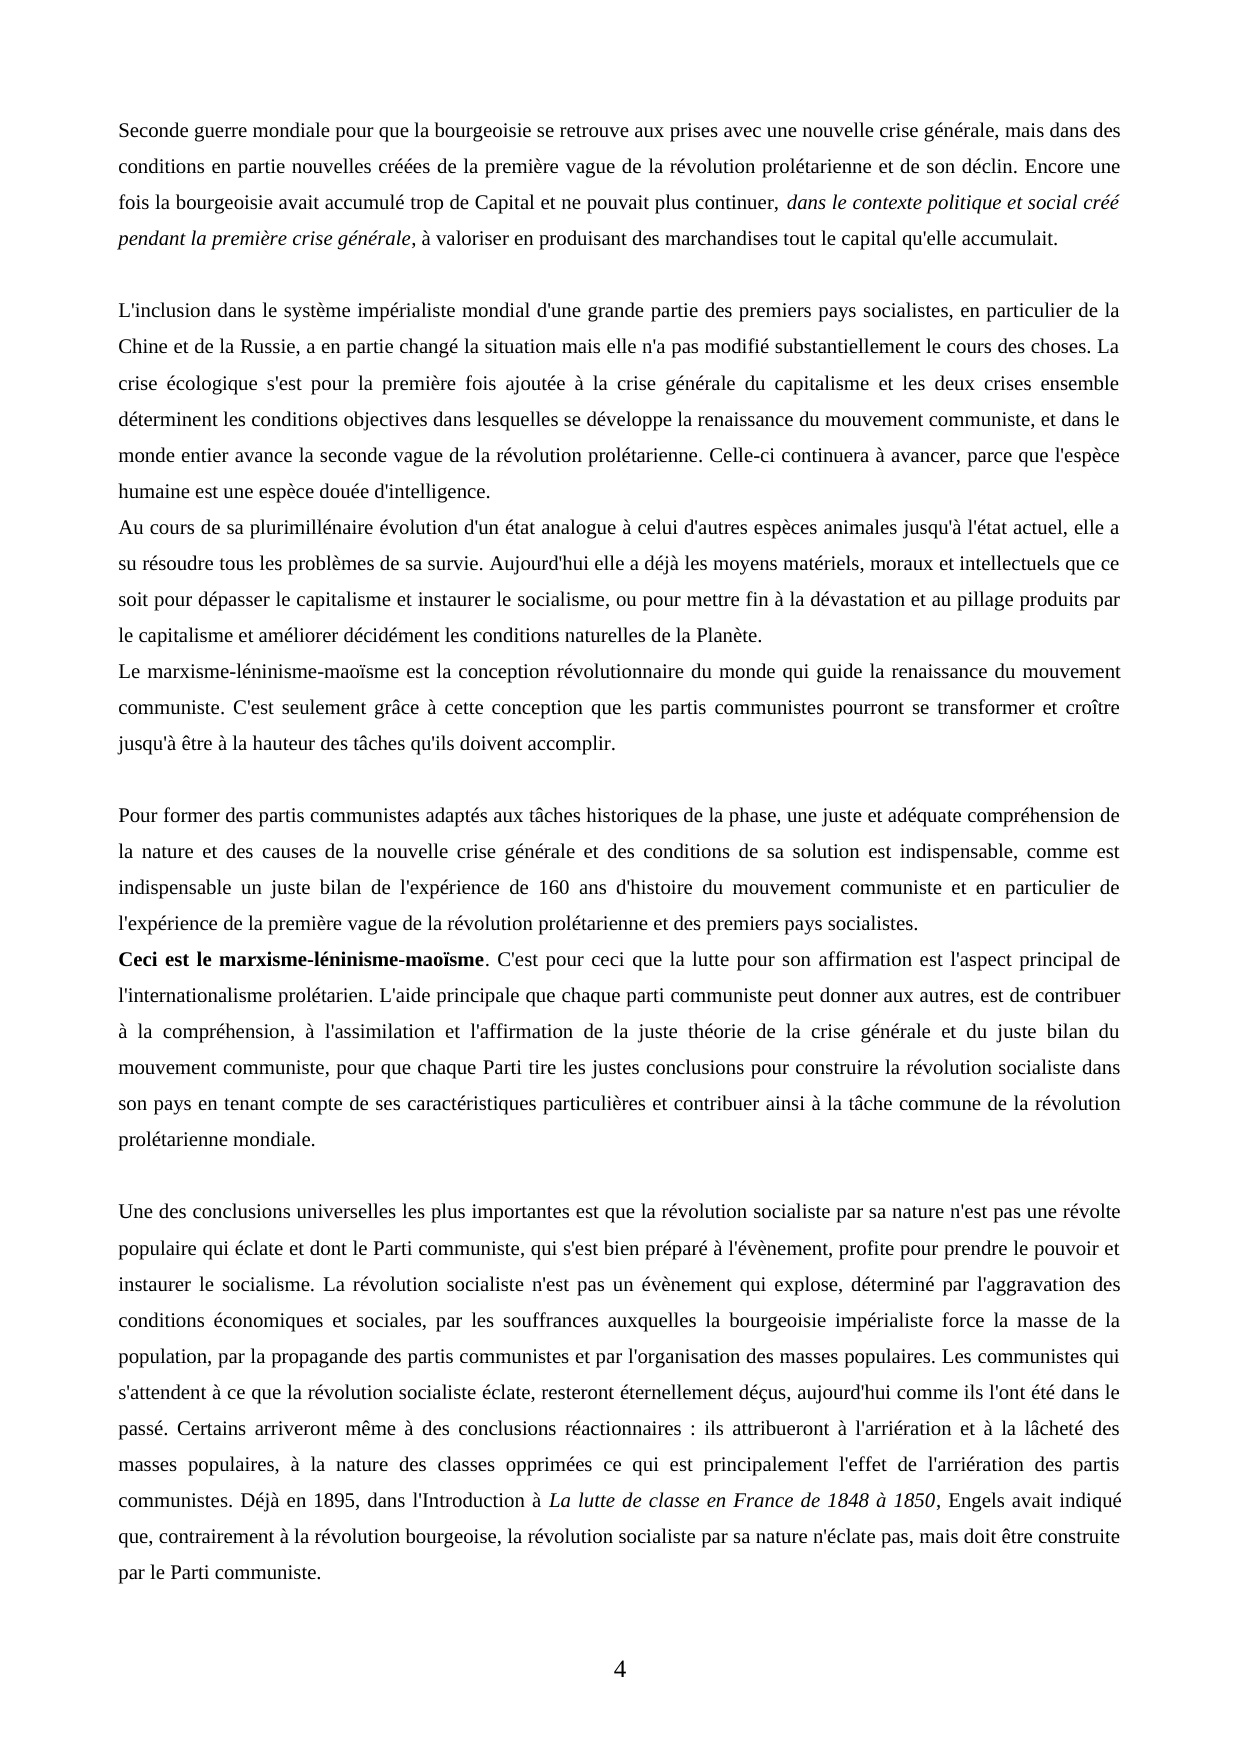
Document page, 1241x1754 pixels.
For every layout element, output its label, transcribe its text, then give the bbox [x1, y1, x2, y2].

text Une des conclusions universelles les plus importantes est que la révolution socialiste par sa nature n'est pas une révolte populaire qui éclate et dont le Parti communiste, qui s'est bien préparé à l'évènement, profite pour prendre le pouvoir et instaurer le socialisme. La révolution socialiste n'est pas un évènement qui explose, déterminé par l'aggravation des conditions économiques et sociales, par les souffrances auxquelles la bourgeoisie impérialiste force la masse de la population, par la propagande des partis communistes et par l'organisation des masses populaires. Les communistes qui s'attendent à ce que la révolution socialiste éclate, resteront éternellement déçus, aujourd'hui comme ils l'ont été dans le passé. Certains arriveront même à des conclusions réactionnaires : ils attribueront à l'arriération et à la lâcheté des masses populaires, à la nature des classes opprimées ce qui est principalement l'effet de l'arriération des partis communistes. Déjà en 1895, dans l'Introduction à La lutte de classe en France de 1848 à 1850, Engels avait indiqué que, contrairement à la révolution bourgeoise, la révolution socialiste par sa nature n'éclate pas, mais doit être construite par le Parti communiste. [118, 1199, 1122, 1584]
text L'inclusion dans le système impérialiste mondial d'une grande partie des premiers pays socialistes, en particulier de la Chine et de la Russie, a en partie changé la situation mais elle n'a pas modifié substantiellement le cours des choses. La crise écologique s'est pour la première fois ajoutée à la crise générale du capitalisme et les deux crises ensemble déterminent les conditions objectives dans lesquelles se développe la renaissance du mouvement communiste, et dans le monde entier avance la seconde vague de la révolution prolétarienne. Celle-ci continuera à avancer, parce que l'espèce humaine est une espèce douée d'intelligence. [118, 298, 1122, 503]
text Ceci est le marxisme-léninisme-maoïsme. C'est pour ceci que la lutte pour son affirmation est l'aspect principal de l'internationalisme prolétarien. L'aide principale que chaque parti communiste peut donner aux autres, est de contribuer à la compréhension, à l'assimilation et l'affirmation de la juste théorie de la crise générale et du juste bilan du mouvement communiste, pour que chaque Parti tire les justes conclusions pour construire la révolution socialiste dans son pays en tenant compte de ses caractéristiques particulières et contribuer ainsi à la tâche commune de la révolution prolétarienne mondiale. [118, 947, 1122, 1151]
text Seconde guerre mondiale pour que la bourgeoisie se retrouve aux prises avec une nouvelle crise générale, mais dans des conditions en partie nouvelles créées de la première vague de la révolution prolétarienne et de son déclin. Encore une fois la bourgeoisie avait accumulé trop de Capital et ne pouvait plus continuer, dans le contexte politique et social créé pendant la première crise générale, à valoriser en produisant des marchandises tout le capital qu'elle accumulait. [118, 118, 1122, 250]
text Le marxisme-léninisme-maoïsme est la conception révolutionnaire du monde qui guide la renaissance du mouvement communiste. C'est seulement grâce à cette conception que les partis communistes pourront se transformer et croître jusqu'à être à la hauteur des tâches qu'ils doivent accomplir. [118, 659, 1122, 755]
text Pour former des partis communistes adaptés aux tâches historiques de la phase, une juste et adéquate compréhension de la nature et des causes de la nouvelle crise générale et des conditions de sa solution est indispensable, comme est indispensable un juste bilan de l'expérience de 160 ans d'histoire du mouvement communiste et en particulier de l'expérience de la première vague de la révolution prolétarienne et des premiers pays socialistes. [118, 803, 1122, 935]
text Au cours de sa plurimillénaire évolution d'un état analogue à celui d'autres espèces animales jusqu'à l'état actuel, elle a su résoudre tous les problèmes de sa survie. Aujourd'hui elle a déjà les moyens matériels, moraux et intellectuels que ce soit pour dépasser le capitalisme et instaurer le socialisme, ou pour mettre fin à la dévastation et au pillage produits par le capitalisme et améliorer décidément les conditions naturelles de la Planète. [118, 514, 1122, 647]
